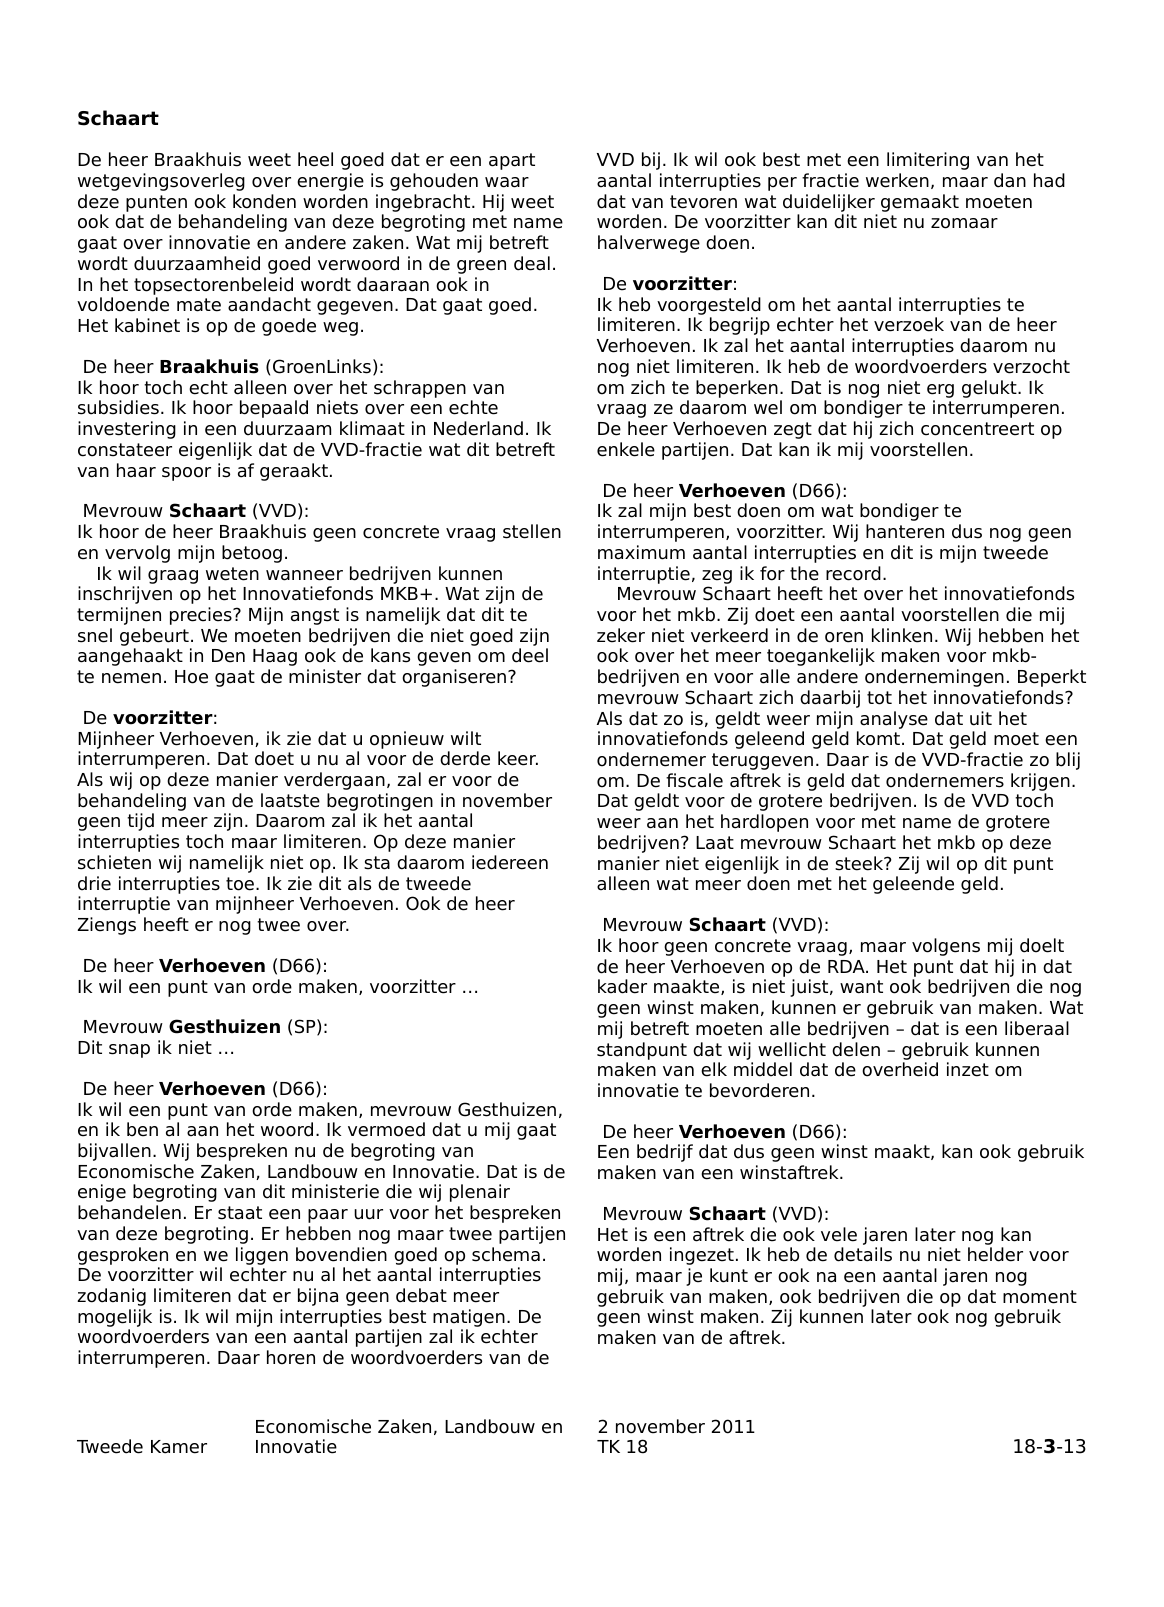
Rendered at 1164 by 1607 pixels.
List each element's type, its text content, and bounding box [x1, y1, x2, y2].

text Een bedrijf dat dus geen winst maakt, kan ook gebruik maken van een winstaftrek. [596, 1142, 1087, 1184]
text Mevrouw Schaart (VVD): [77, 501, 567, 522]
text Mevrouw Schaart (VVD): [596, 1204, 1087, 1224]
text Mevrouw Schaart heeft het over het innovatiefonds voor het mkb. Zij doet een aantal voorstellen die mij zeker niet verkeerd in de oren klinken. Wij hebben het ook over het meer toegankelijk maken voor mkb-bedrijven en voor alle andere ondernemingen. Beperkt mevrouw Schaart zich daarbij tot het innovatiefonds? Als dat zo is, geldt weer mijn analyse dat uit het innovatiefonds geleend geld komt. Dat geld moet een ondernemer teruggeven. Daar is de VVD-fractie zo blij om. De fiscale aftrek is geld dat ondernemers krijgen. Dat geldt voor de grotere bedrijven. Is de VVD toch weer aan het hardlopen voor met name de grotere bedrijven? Laat mevrouw Schaart het mkb op deze manier niet eigenlijk in de steek? Zij wil op dit punt alleen wat meer doen met het geleende geld. [596, 584, 1087, 895]
text Dit snap ik niet … [77, 1038, 567, 1059]
text De voorzitter: [596, 274, 1087, 294]
text Mijnheer Verhoeven, ik zie dat u opnieuw wilt interrumperen. Dat doet u nu al voor de derde keer. Als wij op deze manier verdergaan, zal er voor de behandeling van de laatste begrotingen in november geen tijd meer zijn. Daarom zal ik het aantal interrupties toch maar limiteren. Op deze manier schieten wij namelijk niet op. Ik sta daarom iedereen drie interrupties toe. Ik zie dit als de tweede interruptie van mijnheer Verhoeven. Ook de heer Ziengs heeft er nog twee over. [77, 728, 567, 936]
text De heer Verhoeven (D66): [596, 480, 1087, 501]
text Ik wil een punt van orde maken, mevrouw Gesthuizen, en ik ben al aan het woord. Ik vermoed dat u mij gaat bijvallen. Wij bespreken nu de begroting van Economische Zaken, Landbouw en Innovatie. Dat is de enige begroting van dit ministerie die wij plenair behandelen. Er staat een paar uur voor het bespreken van deze begroting. Er hebben nog maar twee partijen gesproken en we liggen bovendien goed op schema. De voorzitter wil echter nu al het aantal interrupties zodanig limiteren dat er bijna geen debat meer mogelijk is. Ik wil mijn interrupties best matigen. De woordvoerders van een aantal partijen zal ik echter interrumperen. Daar horen de woordvoerders van de [77, 1099, 567, 1369]
text Ik hoor geen concrete vraag, maar volgens mij doelt de heer Verhoeven op de RDA. Het punt dat hij in dat kader maakte, is niet juist, want ook bedrijven die nog geen winst maken, kunnen er gebruik van maken. Wat mij betreft moeten alle bedrijven – dat is een liberaal standpunt dat wij wellicht delen – gebruik kunnen maken van elk middel dat de overheid inzet om innovatie te bevorderen. [596, 936, 1087, 1102]
text De heer Verhoeven (D66): [77, 1079, 567, 1099]
text De heer Braakhuis weet heel goed dat er een apart wetgevingsoverleg over energie is gehouden waar deze punten ook konden worden ingebracht. Hij weet ook dat de behandeling van deze begroting met name gaat over innovatie en andere zaken. Wat mij betreft wordt duurzaamheid goed verwoord in de green deal. In het topsectorenbeleid wordt daaraan ook in voldoende mate aandacht gegeven. Dat gaat goed. Het kabinet is op de goede weg. [77, 150, 567, 337]
text De heer Verhoeven (D66): [596, 1122, 1087, 1142]
text Ik heb voorgesteld om het aantal interrupties te limiteren. Ik begrijp echter het verzoek van de heer Verhoeven. Ik zal het aantal interrupties daarom nu nog niet limiteren. Ik heb de woordvoerders verzocht om zich te beperken. Dat is nog niet erg gelukt. Ik vraag ze daarom wel om bondiger te interrumperen. De heer Verhoeven zegt dat hij zich concentreert op enkele partijen. Dat kan ik mij voorstellen. [596, 294, 1087, 460]
text Ik zal mijn best doen om wat bondiger te interrumperen, voorzitter. Wij hanteren dus nog geen maximum aantal interrupties en dit is mijn tweede interruptie, zeg ik for the record. [596, 501, 1087, 584]
text Mevrouw Schaart (VVD): [596, 915, 1087, 936]
text Ik hoor toch echt alleen over het schrappen van subsidies. Ik hoor bepaald niets over een echte investering in een duurzaam klimaat in Nederland. Ik constateer eigenlijk dat de VVD-fractie wat dit betreft van haar spoor is af geraakt. [77, 377, 567, 481]
text Ik wil graag weten wanneer bedrijven kunnen inschrijven op het Innovatiefonds MKB+. Wat zijn de termijnen precies? Mijn angst is namelijk dat dit te snel gebeurt. We moeten bedrijven die niet goed zijn aangehaakt in Den Haag ook de kans geven om deel te nemen. Hoe gaat de minister dat organiseren? [77, 563, 567, 688]
text Mevrouw Gesthuizen (SP): [77, 1017, 567, 1038]
text De voorzitter: [77, 708, 567, 728]
text Ik hoor de heer Braakhuis geen concrete vraag stellen en vervolg mijn betoog. [77, 522, 567, 563]
text Ik wil een punt van orde maken, voorzitter … [77, 976, 567, 997]
text VVD bij. Ik wil ook best met een limitering van het aantal interrupties per fractie werken, maar dan had dat van tevoren wat duidelijker gemaakt moeten worden. De voorzitter kan dit niet nu zomaar halverwege doen. [596, 150, 1087, 254]
text De heer Braakhuis (GroenLinks): [77, 357, 567, 377]
text De heer Verhoeven (D66): [77, 956, 567, 976]
text Het is een aftrek die ook vele jaren later nog kan worden ingezet. Ik heb de details nu niet helder voor mij, maar je kunt er ook na een aantal jaren nog gebruik van maken, ook bedrijven die op dat moment geen winst maken. Zij kunnen later ook nog gebruik maken van de aftrek. [596, 1224, 1087, 1349]
